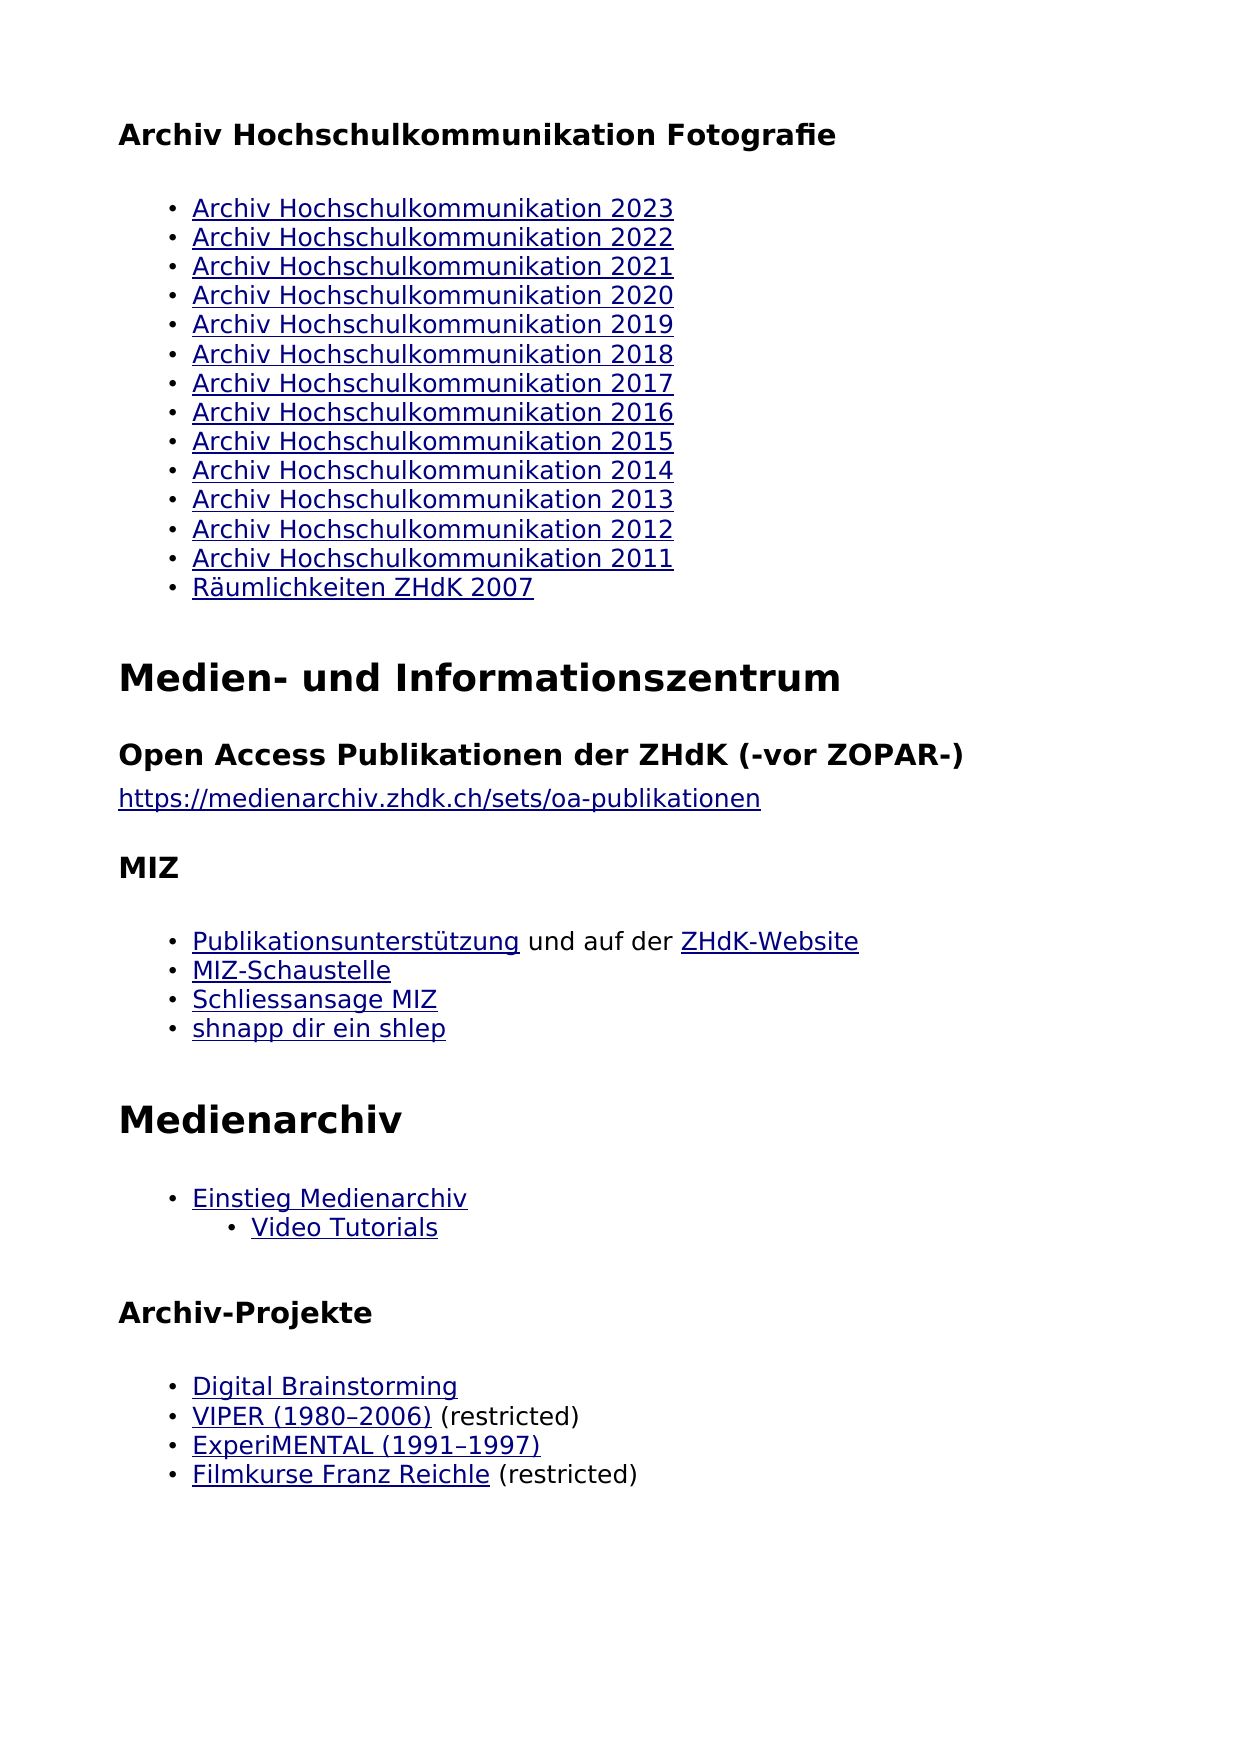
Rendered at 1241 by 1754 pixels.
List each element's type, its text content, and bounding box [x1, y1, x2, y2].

list Archiv Hochschulkommunikation 2011 [177, 544, 1122, 573]
subtitle MIZ [118, 851, 1122, 885]
subtitle Archiv Hochschulkommunikation Fotografie [118, 118, 1122, 152]
list Archiv Hochschulkommunikation 2022 [177, 223, 1122, 252]
list Archiv Hochschulkommunikation 2012 [177, 515, 1122, 544]
list Archiv Hochschulkommunikation 2015 [177, 427, 1122, 457]
list shnapp dir ein shlep [177, 1014, 1122, 1044]
list Publikationsunterstützung und auf der ZHdK-Website [177, 927, 1122, 956]
list MIZ-Schaustelle [177, 956, 1122, 985]
subtitle Medienarchiv [118, 1098, 1122, 1142]
list Digital Brainstorming [177, 1373, 1122, 1402]
list Video Tutorials [236, 1213, 1122, 1242]
text https://medienarchiv.zhdk.ch/sets/oa-publikationen [118, 784, 1122, 814]
list Schliessansage MIZ [177, 985, 1122, 1014]
subtitle Archiv-Projekte [118, 1297, 1122, 1331]
list Archiv Hochschulkommunikation 2020 [177, 282, 1122, 311]
list Archiv Hochschulkommunikation 2016 [177, 398, 1122, 427]
list Archiv Hochschulkommunikation 2019 [177, 311, 1122, 340]
list Archiv Hochschulkommunikation 2018 [177, 340, 1122, 369]
list Einstieg Medienarchiv [177, 1184, 1122, 1213]
list VIPER (1980–2006) (restricted) [177, 1402, 1122, 1431]
list Archiv Hochschulkommunikation 2013 [177, 486, 1122, 515]
list Archiv Hochschulkommunikation 2023 [177, 194, 1122, 223]
list Archiv Hochschulkommunikation 2014 [177, 457, 1122, 486]
list Filmkurse Franz Reichle (restricted) [177, 1460, 1122, 1489]
list Archiv Hochschulkommunikation 2017 [177, 369, 1122, 398]
list Räumlichkeiten ZHdK 2007 [177, 573, 1122, 602]
list ExperiMENTAL (1991–1997) [177, 1431, 1122, 1460]
list Archiv Hochschulkommunikation 2021 [177, 252, 1122, 282]
subtitle Medien- und Informationszentrum [118, 657, 1122, 701]
subtitle Open Access Publikationen der ZHdK (-vor ZOPAR-) [118, 738, 1122, 772]
